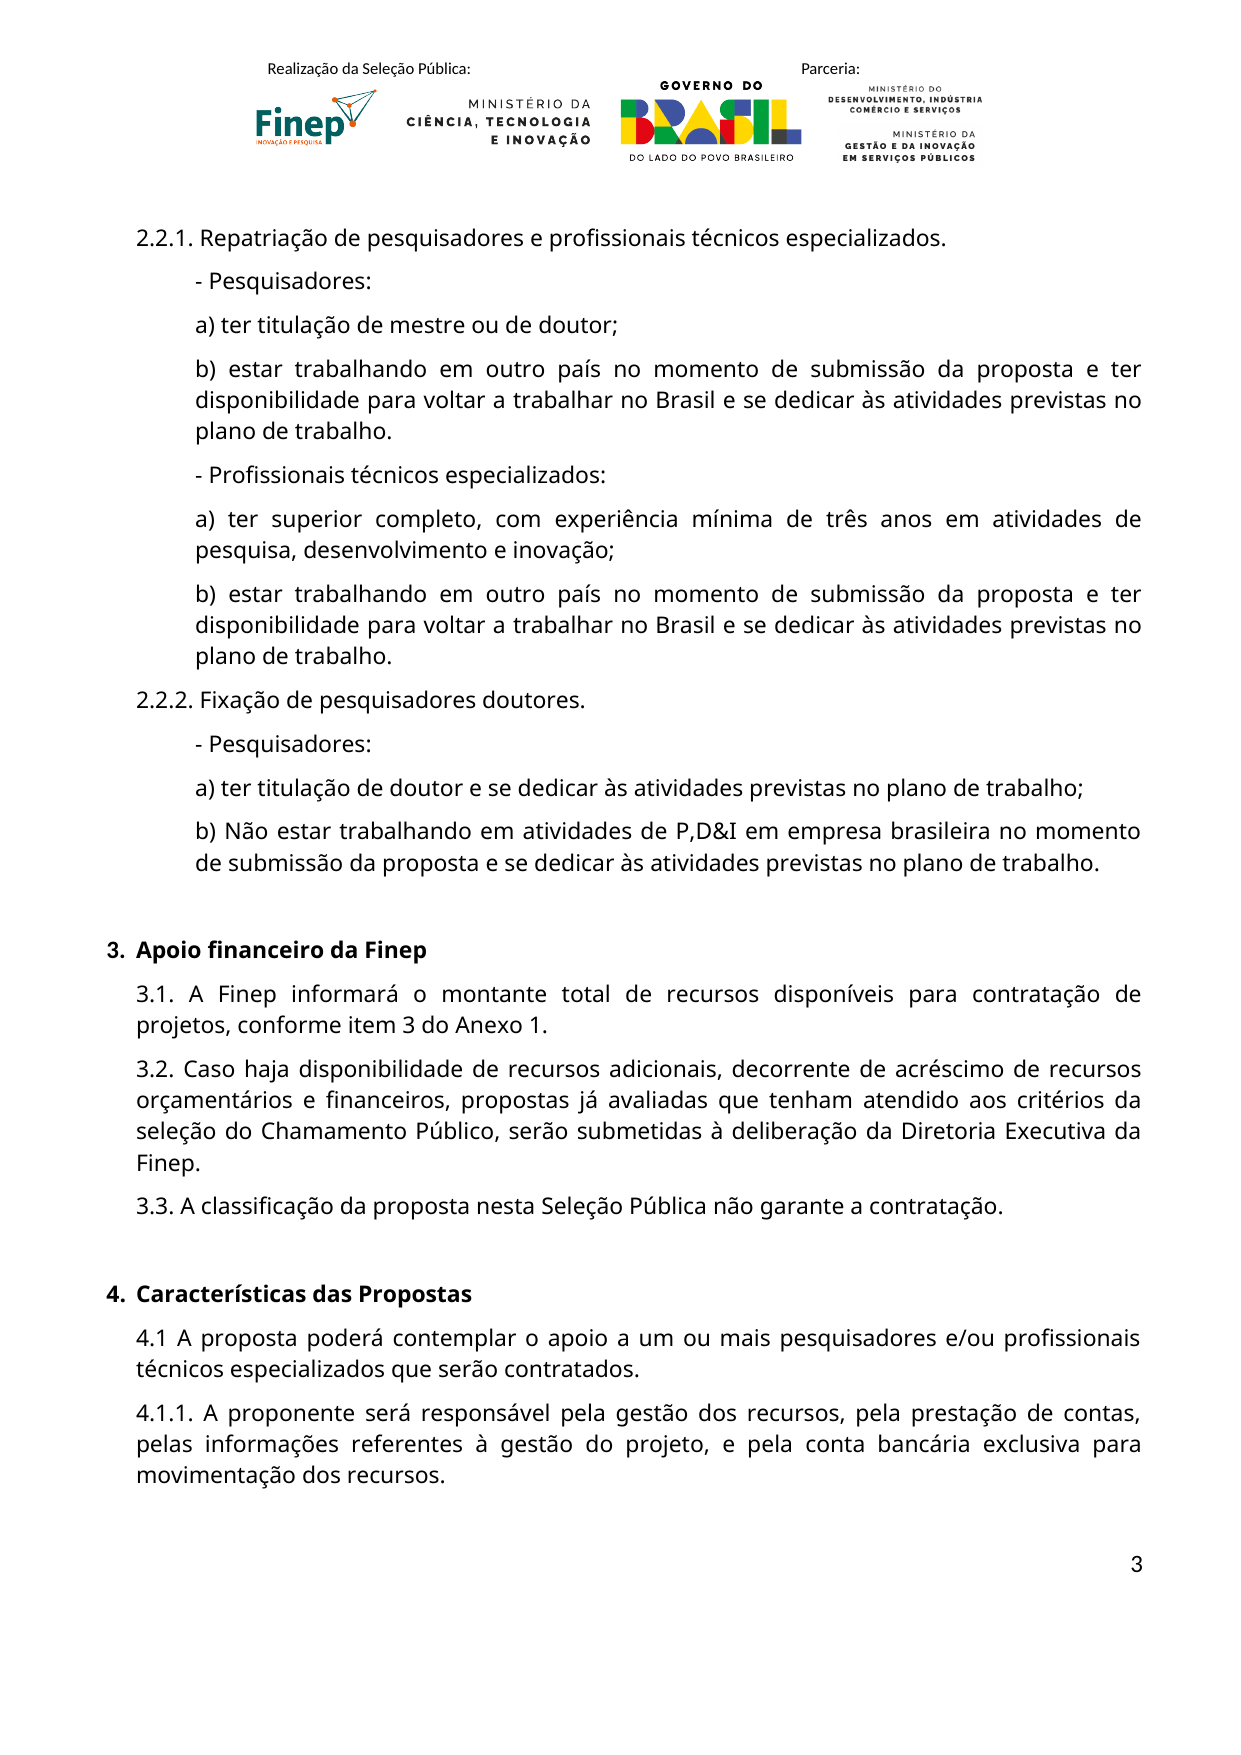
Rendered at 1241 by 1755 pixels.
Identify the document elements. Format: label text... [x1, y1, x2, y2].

text - Pesquisadores: [195, 265, 1143, 297]
text 3.1. A Finep informará o montante total de recursos disponíveis para contratação de projetos, conforme item 3 do Anexo 1. [136, 978, 1143, 1040]
text 4.1.1. A proponente será responsável pela gestão dos recursos, pela prestação de contas, pelas informações referentes à gestão do projeto, e pela conta bancária exclusiva para movimentação dos recursos. [136, 1397, 1143, 1490]
text - Pesquisadores: [195, 728, 1143, 759]
text 2.2.2. Fixação de pesquisadores doutores. [136, 684, 1143, 715]
text a) ter titulação de mestre ou de doutor; [195, 309, 1143, 340]
text b) estar trabalhando em outro país no momento de submissão da proposta e ter disponibilidade para voltar a trabalhar no Brasil e se dedicar às atividades previstas no plano de trabalho. [195, 578, 1143, 672]
text a) ter titulação de doutor e se dedicar às atividades previstas no plano de trabalho; [195, 772, 1143, 803]
text 3.3. A classificação da proposta nesta Seleção Pública não garante a contratação. [136, 1190, 1143, 1222]
text 4.1 A proposta poderá contemplar o apoio a um ou mais pesquisadores e/ou profissionais técnicos especializados que serão contratados. [136, 1322, 1143, 1384]
text b) Não estar trabalhando em atividades de P,D&I em empresa brasileira no momento de submissão da proposta e se dedicar às atividades previstas no plano de trabalho. [195, 815, 1143, 878]
list Apoio financeiro da Finep [106, 934, 1143, 965]
text - Profissionais técnicos especializados: [195, 459, 1143, 490]
text 3.2. Caso haja disponibilidade de recursos adicionais, decorrente de acréscimo de recursos orçamentários e financeiros, propostas já avaliadas que tenham atendido aos critérios da seleção do Chamamento Público, serão submetidas à deliberação da Diretoria Executiva da Finep. [136, 1053, 1143, 1178]
list Características das Propostas [106, 1278, 1143, 1309]
text 2.2.1. Repatriação de pesquisadores e profissionais técnicos especializados. [136, 222, 1143, 253]
text b) estar trabalhando em outro país no momento de submissão da proposta e ter disponibilidade para voltar a trabalhar no Brasil e se dedicar às atividades previstas no plano de trabalho. [195, 353, 1143, 447]
text a) ter superior completo, com experiência mínima de três anos em atividades de pesquisa, desenvolvimento e inovação; [195, 503, 1143, 565]
